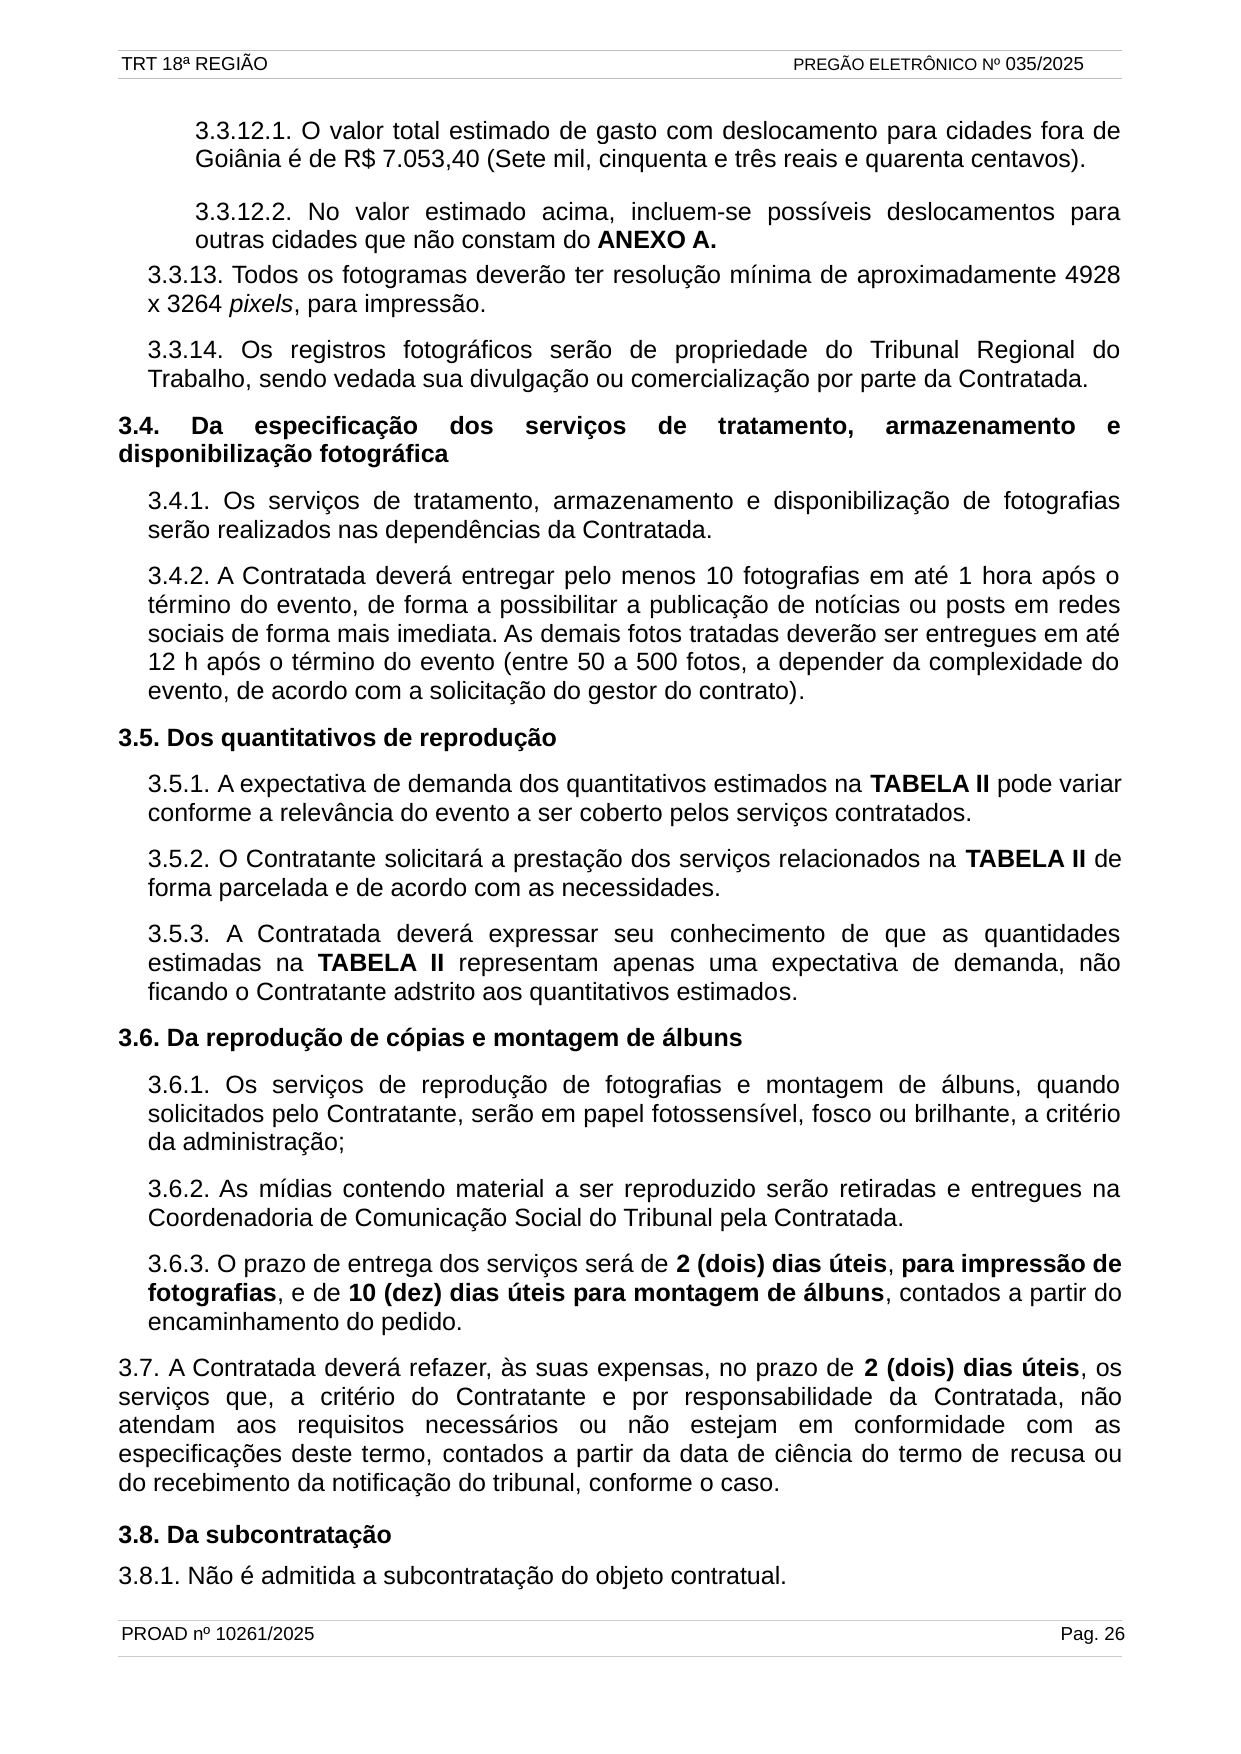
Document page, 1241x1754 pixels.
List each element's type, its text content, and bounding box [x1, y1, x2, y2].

text 3.4.1. Os serviços de tratamento, armazenamento e disponibilização de fotografias serão realizados nas dependências da Contratada. [148, 486, 1122, 543]
text 3.6. Da reprodução de cópias e montagem de álbuns [118, 1023, 1122, 1052]
text 3.7. A Contratada deverá refazer, às suas expensas, no prazo de 2 (dois) dias úteis, os serviços que, a critério do Contratante e por responsabilidade da Contratada, não atendam aos requisitos necessários ou não estejam em conformidade com as especificações deste termo, contados a partir da data de ciência do termo de recusa ou do recebimento da notificação do tribunal, conforme o caso. [118, 1353, 1122, 1497]
text 3.5.3. A Contratada deverá expressar seu conhecimento de que as quantidades estimadas na TABELA II representam apenas uma expectativa de demanda, não ficando o Contratante adstrito aos quantitativos estimados. [148, 919, 1122, 1006]
text 3.3.12.2. No valor estimado acima, incluem-se possíveis deslocamentos para outras cidades que não constam do ANEXO A. [195, 197, 1122, 254]
text 3.6.3. O prazo de entrega dos serviços será de 2 (dois) dias úteis, para impressão de fotografias, e de 10 (dez) dias úteis para montagem de álbuns, contados a partir do encaminhamento do pedido. [148, 1249, 1122, 1335]
text 3.5.2. O Contratante solicitará a prestação dos serviços relacionados na TABELA II de forma parcelada e de acordo com as necessidades. [148, 844, 1122, 902]
text 3.8.1. Não é admitida a subcontratação do objeto contratual. [118, 1561, 1122, 1590]
text 3.3.13. Todos os fotogramas deverão ter resolução mínima de aproximadamente 4928 x 3264 pixels, para impressão. [147, 260, 1122, 318]
text 3.4. Da especificação dos serviços de tratamento, armazenamento e disponibilização fotográfica [118, 411, 1122, 468]
text 3.3.12.1. O valor total estimado de gasto com deslocamento para cidades fora de Goiânia é de R$ 7.053,40 (Sete mil, cinquenta e três reais e quarenta centavos). [195, 116, 1122, 173]
text 3.8. Da subcontratação [118, 1520, 1122, 1549]
text 3.4.2. A Contratada deverá entregar pelo menos 10 fotografias em até 1 hora após o término do evento, de forma a possibilitar a publicação de notícias ou posts em redes sociais de forma mais imediata. As demais fotos tratadas deverão ser entregues em até 12 h após o término do evento (entre 50 a 500 fotos, a depender da complexidade do evento, de acordo com a solicitação do gestor do contrato). [148, 561, 1122, 705]
text 3.5. Dos quantitativos de reprodução [118, 722, 1122, 751]
text 3.6.2. As mídias contendo material a ser reproduzido serão retiradas e entregues na Coordenadoria de Comunicação Social do Tribunal pela Contratada. [148, 1174, 1122, 1231]
text 3.6.1. Os serviços de reprodução de fotografias e montagem de álbuns, quando solicitados pelo Contratante, serão em papel fotossensível, fosco ou brilhante, a critério da administração; [148, 1070, 1122, 1156]
text 3.5.1. A expectativa de demanda dos quantitativos estimados na TABELA II pode variar conforme a relevância do evento a ser coberto pelos serviços contratados. [148, 769, 1122, 826]
text 3.3.14. Os registros fotográficos serão de propriedade do Tribunal Regional do Trabalho, sendo vedada sua divulgação ou comercialização por parte da Contratada. [147, 335, 1122, 393]
